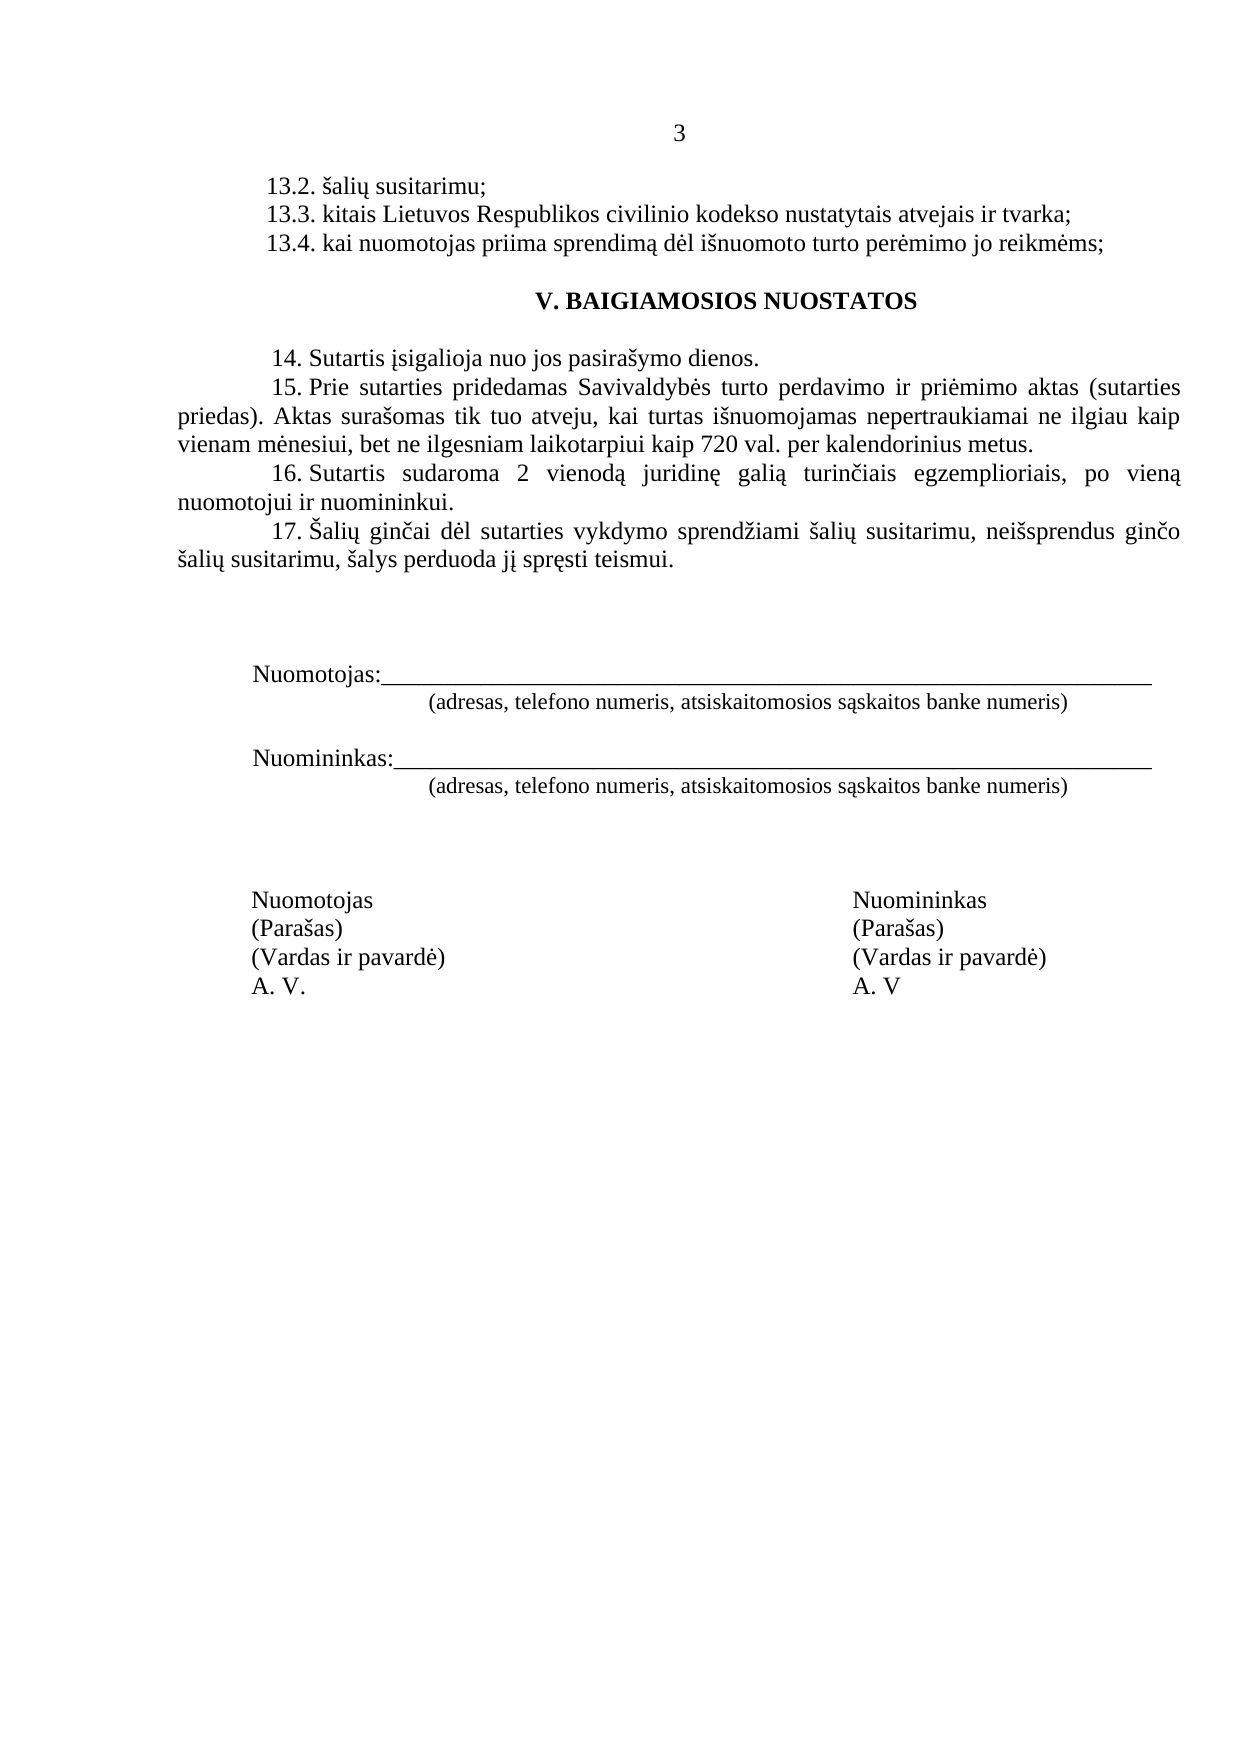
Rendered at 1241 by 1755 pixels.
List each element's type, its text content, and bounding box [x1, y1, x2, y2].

text Nuomotojas Nuomininkas [177, 885, 1211, 913]
text (adresas, telefono numeris, atsiskaitomosios sąskaitos banke numeris) [428, 688, 1211, 715]
text 13.3. kitais Lietuvos Respublikos civilinio kodekso nustatytais atvejais ir tvarka; [177, 199, 1181, 228]
text V. BAIGIAMOSIOS NUOSTATOS [177, 286, 1181, 314]
text 17. Šalių ginčai dėl sutarties vykdymo sprendžiami šalių susitarimu, neišsprendus ginčo šalių susitarimu, šalys perduoda jį spręsti teismui. [177, 516, 1181, 573]
text 15. Prie sutarties pridedamas Savivaldybės turto perdavimo ir priėmimo aktas (sutarties priedas). Aktas surašomas tik tuo atveju, kai turtas išnuomojamas nepertraukiamai ne ilgiau kaip vienam mėnesiui, bet ne ilgesniam laikotarpiui kaip 720 val. per kalendorinius metus. [177, 372, 1181, 458]
text 13.2. šalių susitarimu; [177, 171, 1181, 199]
text 13.4. kai nuomotojas priima sprendimą dėl išnuomoto turto perėmimo jo reikmėms; [177, 228, 1181, 257]
text (Parašas) (Parašas) [177, 913, 1211, 942]
text 16. Sutartis sudaroma 2 vienodą juridinę galią turinčiais egzemplioriais, po vieną nuomotojui ir nuomininkui. [177, 458, 1181, 516]
text (Vardas ir pavardė) (Vardas ir pavardė) [177, 942, 1211, 971]
text Nuomininkas: [177, 743, 1211, 772]
text (adresas, telefono numeris, atsiskaitomosios sąskaitos banke numeris) [428, 772, 1211, 798]
text Nuomotojas: [177, 659, 1211, 688]
text A. V. A. V [177, 971, 1211, 1000]
text 14. Sutartis įsigalioja nuo jos pasirašymo dienos. [177, 343, 1181, 372]
